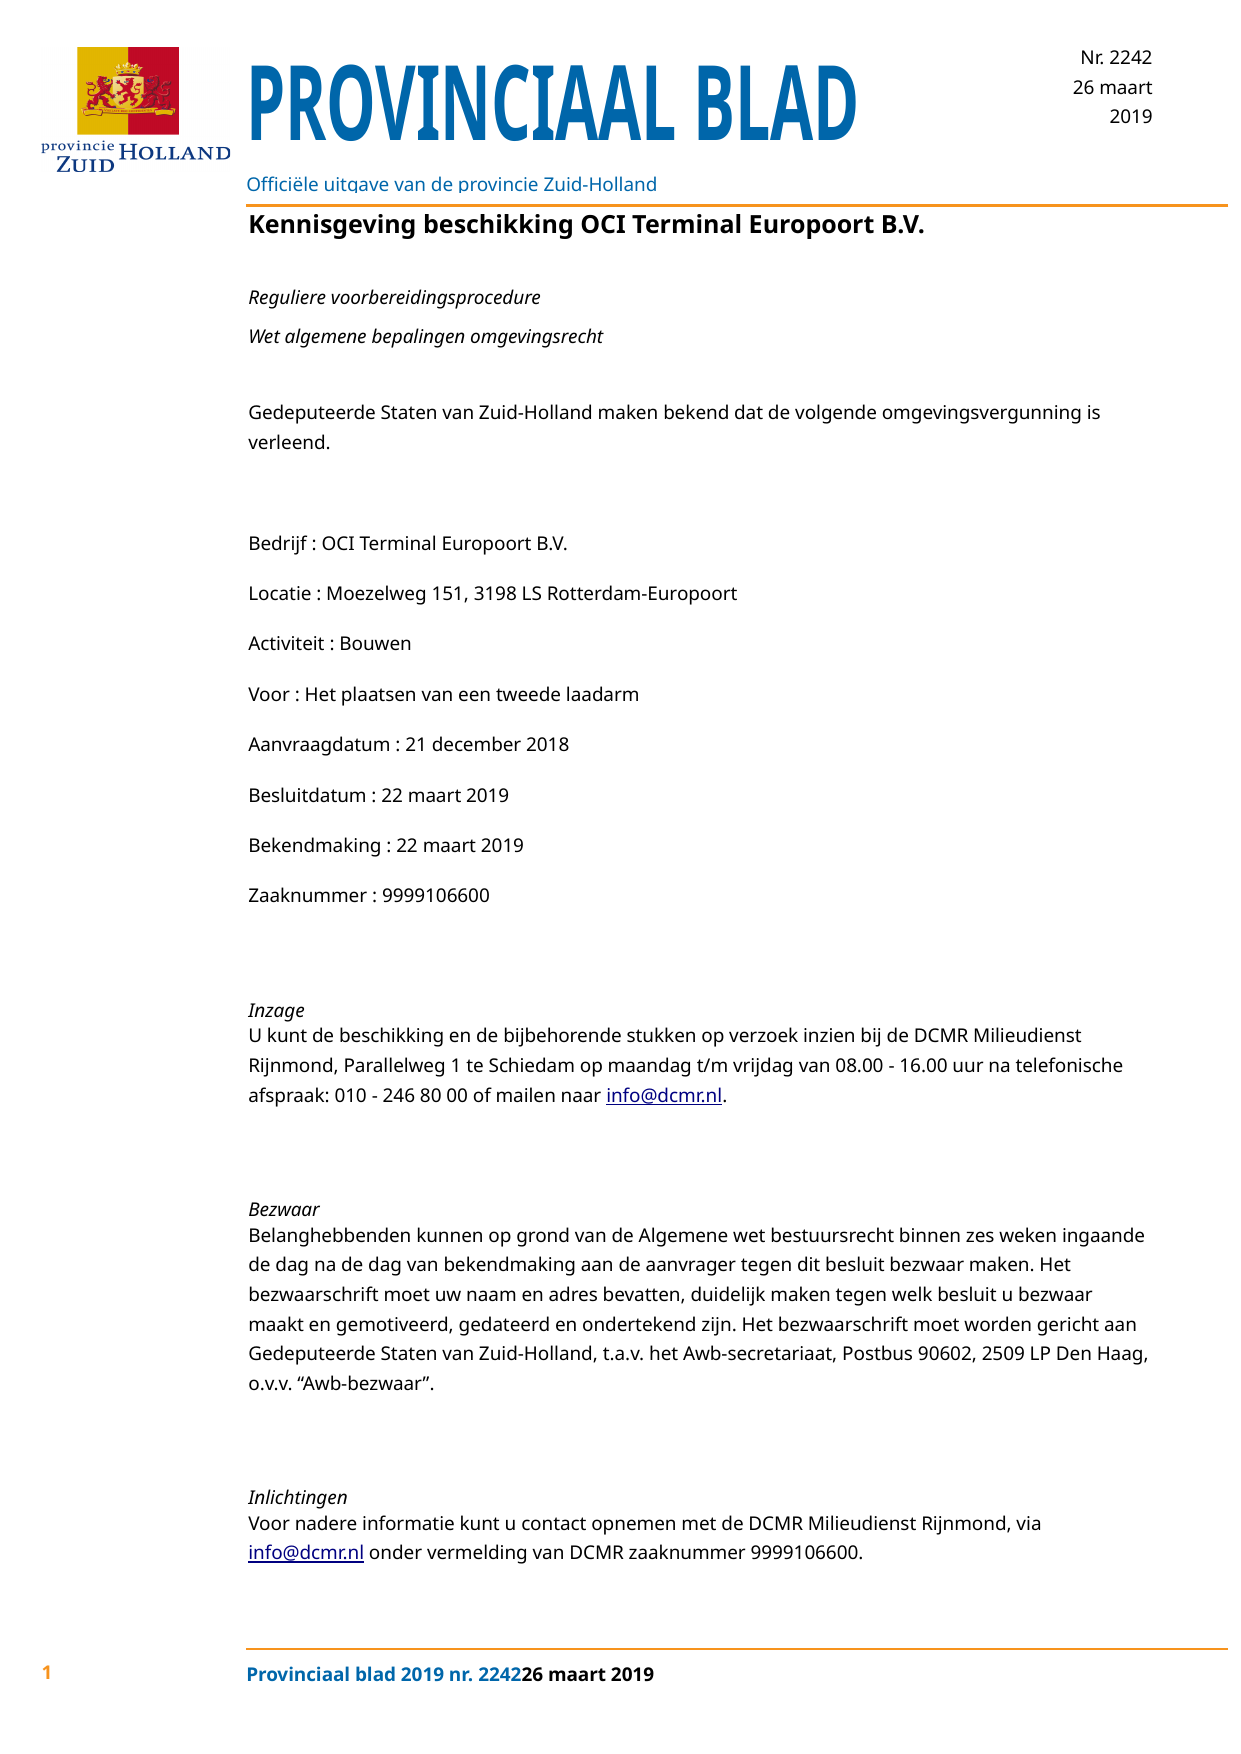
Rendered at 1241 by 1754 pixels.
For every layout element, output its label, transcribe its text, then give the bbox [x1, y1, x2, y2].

text Gedeputeerde Staten van Zuid-Holland maken bekend dat de volgende omgevingsvergunning is verleend. [248, 399, 1152, 454]
text Locatie : Moezelweg 151, 3198 LS Rotterdam-Europoort [248, 580, 1152, 606]
text Voor nadere informatie kunt u contact opnemen met de DCMR Milieudienst Rijnmond, via info@dcmr.nl onder vermelding van DCMR zaaknummer 9999106600. [248, 1510, 1152, 1565]
text Belanghebbenden kunnen op grond van de Algemene wet bestuursrecht binnen zes weken ingaande de dag na de dag van bekendmaking aan de aanvrager tegen dit besluit bezwaar maken. Het bezwaarschrift moet uw naam en adres bevatten, duidelijk maken tegen welk besluit u bezwaar maakt en gemotiveerd, gedateerd en ondertekend zijn. Het bezwaarschrift moet worden gericht aan Gedeputeerde Staten van Zuid-Holland, t.a.v. het Awb-secretariaat, Postbus 90602, 2509 LP Den Haag, o.v.v. “Awb-bezwaar”. [248, 1222, 1152, 1396]
text Zaaknummer : 9999106600 [248, 883, 1152, 908]
text Wet algemene bepalingen omgevingsrecht [248, 323, 1152, 349]
text Bezwaar [248, 1196, 1152, 1222]
text U kunt de beschikking en de bijbehorende stukken op verzoek inzien bij de DCMR Milieudienst Rijnmond, Parallelweg 1 te Schiedam op maandag t/m vrijdag van 08.00 - 16.00 uur na telefonische afspraak: 010 - 246 80 00 of mailen naar info@dcmr.nl. [248, 1023, 1152, 1108]
text Reguliere voorbereidingsprocedure [248, 284, 1152, 309]
text Besluitdatum : 22 maart 2019 [248, 782, 1152, 807]
text Kennisgeving beschikking OCI Terminal Europoort B.V. [248, 207, 1152, 241]
text Bedrijf : OCI Terminal Europoort B.V. [248, 530, 1152, 555]
text Activiteit : Bouwen [248, 631, 1152, 656]
text Inzage [248, 997, 1152, 1023]
text Bekendmaking : 22 maart 2019 [248, 832, 1152, 858]
text Inlichtingen [248, 1484, 1152, 1510]
text Voor : Het plaatsen van een tweede laadarm [248, 681, 1152, 707]
picture [41, 47, 231, 172]
text Aanvraagdatum : 21 december 2018 [248, 731, 1152, 757]
